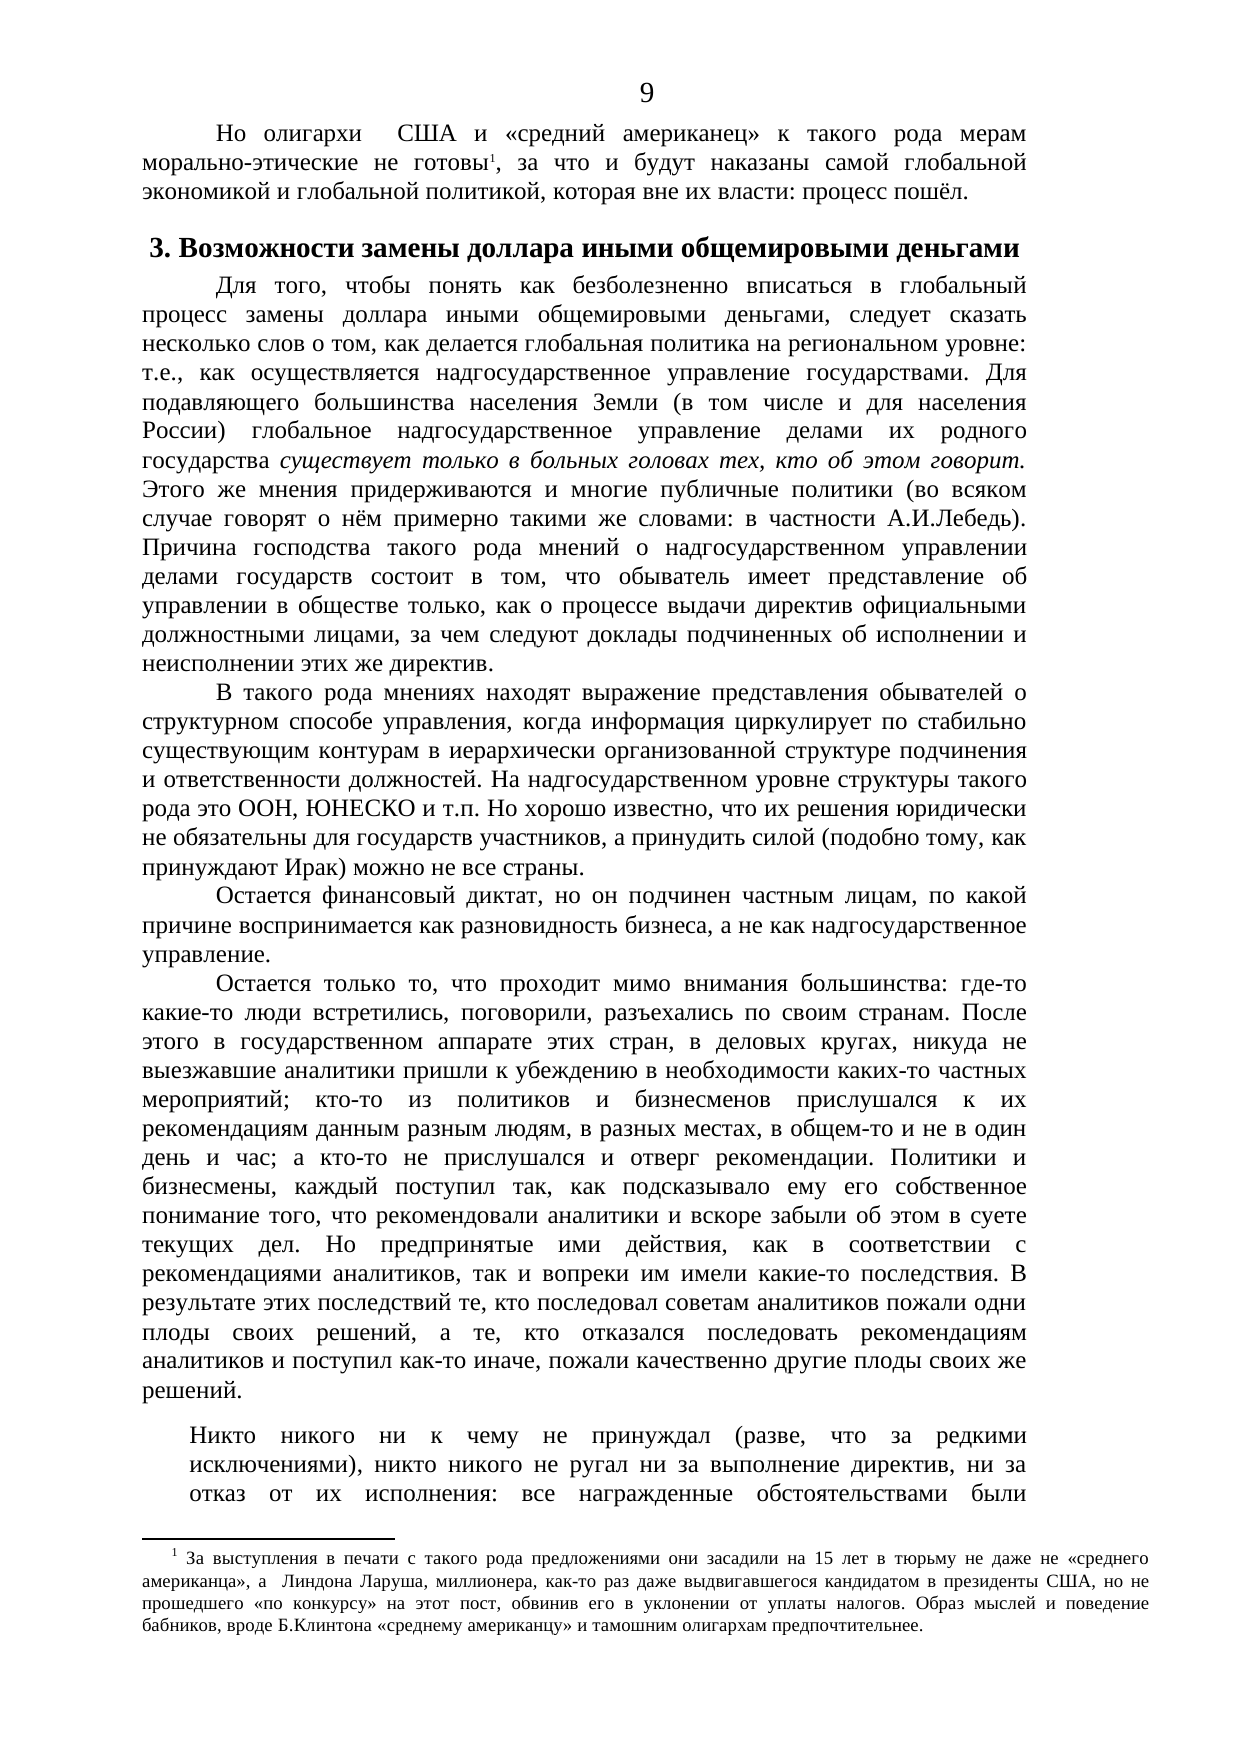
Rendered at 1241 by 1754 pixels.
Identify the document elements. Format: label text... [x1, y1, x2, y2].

text Остается финансовый диктат, но он подчинен частным лицам, по какой причине воспринимается как разновидность бизнеса, а не как надгосударственное управление. [142, 880, 1028, 968]
text В такого рода мнениях находят выражение представления обывателей о структурном способе управления, когда информация циркулирует по стабильно существующим контурам в иерархически организованной структуре подчинения и ответственности должностей. На надгосударственном уровне структуры такого рода это ООН, ЮНЕСКО и т.п. Но хорошо известно, что их решения юридически не обязательны для государств участников, а принудить силой (подобно тому, как принуждают Ирак) можно не все страны. [142, 677, 1028, 880]
text Никто никого ни к чему не принуждал (разве, что за редкими исключениями), никто никого не ругал ни за выполнение директив, ни за отказ от их исполнения: все награжденные обстоятельствами были [189, 1420, 1028, 1507]
text Но олигархи США и «средний американец» к такого рода мерам морально-этические не готовы, за что и будут наказаны самой глобальной экономикой и глобальной политикой, которая вне их власти: процесс пошёл. [142, 118, 1028, 205]
text За выступления в печати с такого рода предложениями они засадили на 15 лет в тюрьму не даже не «среднего американца», а Линдона Ларуша, миллионера, как-то раз даже выдвигавшегося кандидатом в президенты США, но не прошедшего «по конкурсу» на этот пост, обвинив его в уклонении от уплаты налогов. Образ мыслей и поведение бабников, вроде Б.Клинтона «среднему американцу» и тамошним олигархам предпочтительнее. [142, 1545, 1152, 1635]
text Остается только то, что проходит мимо внимания большинства: где-то какие-то люди встретились, поговорили, разъехались по своим странам. После этого в государственном аппарате этих стран, в деловых кругах, никуда не выезжавшие аналитики пришли к убеждению в необходимости каких-то частных мероприятий; кто-то из политиков и бизнесменов прислушался к их рекомендациям данным разным людям, в разных местах, в общем-то и не в один день и час; а кто-то не прислушался и отверг рекомендации. Политики и бизнесмены, каждый поступил так, как подсказывало ему его собственное понимание того, что рекомендовали аналитики и вскоре забыли об этом в суете текущих дел. Но предпринятые ими действия, как в соответствии с рекомендациями аналитиков, так и вопреки им имели какие-то последствия. В результате этих последствий те, кто последовал советам аналитиков пожали одни плоды своих решений, а те, кто отказался последовать рекомендациям аналитиков и поступил как-то иначе, пожали качественно другие плоды своих же решений. [142, 968, 1028, 1403]
text Для того, чтобы понять как безболезненно вписаться в глобальный процесс замены доллара иными общемировыми деньгами, следует сказать несколько слов о том, как делается глобальная политика на региональном уровне: т.е., как осуществляется надгосударственное управление государствами. Для подавляющего большинства населения Земли (в том числе и для населения России) глобальное надгосударственное управление делами их родного государства существует только в больных головах тех, кто об этом говорит. Этого же мнения придерживаются и многие публичные политики (во всяком случае говорят о нём примерно такими же словами: в частности А.И.Лебедь). Причина господства такого рода мнений о надгосударственном управлении делами государств состоит в том, что обыватель имеет представление об управлении в обществе только, как о процессе выдачи директив официальными должностными лицами, за чем следуют доклады подчиненных об исполнении и неисполнении этих же директив. [142, 270, 1028, 677]
subtitle 3. Возможности замены доллара иными общемировыми деньгами [142, 230, 1028, 264]
